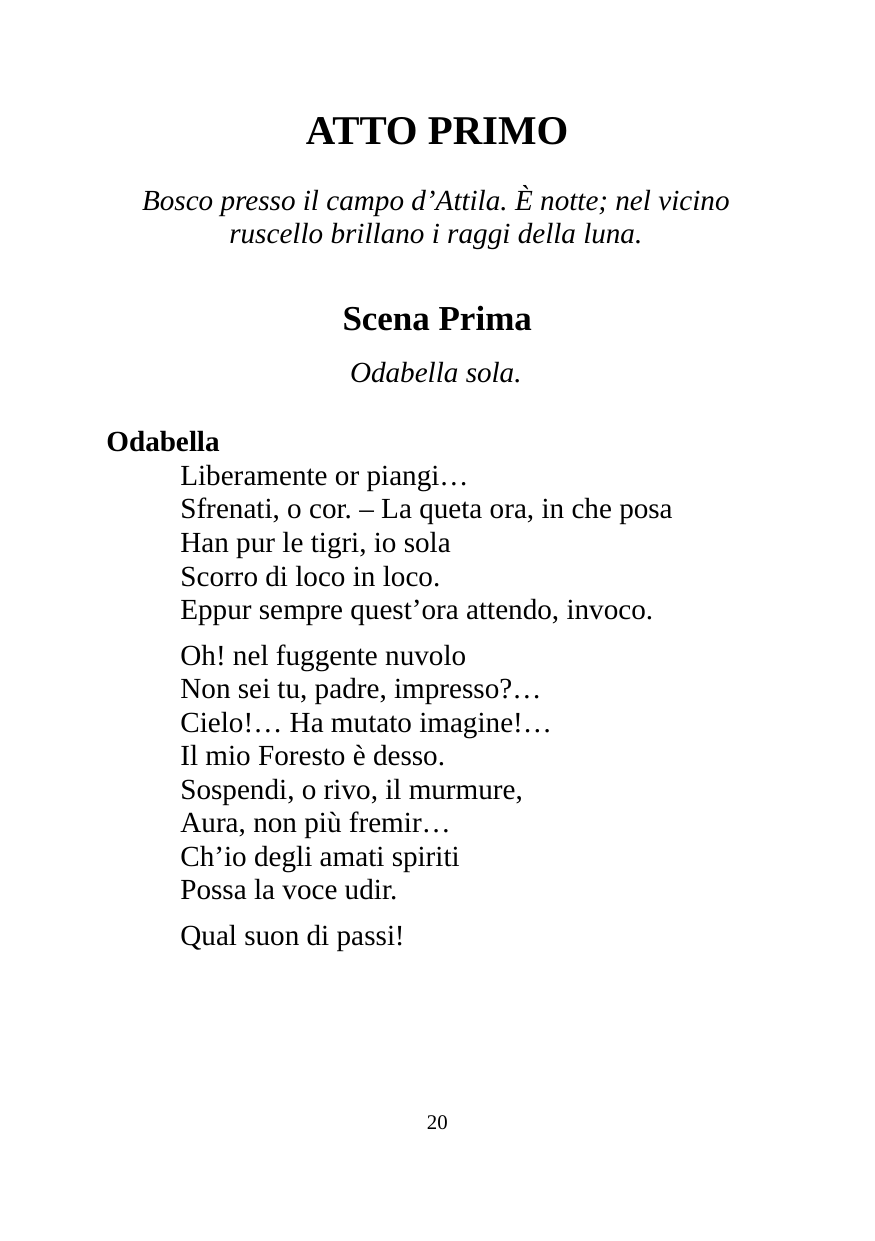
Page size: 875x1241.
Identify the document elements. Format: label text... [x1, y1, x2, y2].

subtitle Scena Prima [106, 298, 768, 338]
text Odabella [106, 424, 768, 458]
text Oh! nel fuggente nuvolo Non sei tu, padre, impresso?… Cielo!… Ha mutato imagine!… Il mio Foresto è desso. Sospendi, o rivo, il murmure, Aura, non più fremir… Ch’io degli amati spiriti Possa la voce udir. [180, 638, 768, 906]
text Qual suon di passi! [180, 918, 768, 951]
text Bosco presso il campo d’Attila. È notte; nel vicino ruscello brillano i raggi della luna. [106, 183, 768, 250]
subtitle ATTO PRIMO [106, 106, 768, 153]
text Odabella sola. [106, 356, 768, 389]
text Liberamente or piangi… Sfrenati, o cor. – La queta ora, in che posa Han pur le tigri, io sola Scorro di loco in loco. Eppur sempre quest’ora attendo, invoco. [180, 458, 768, 626]
